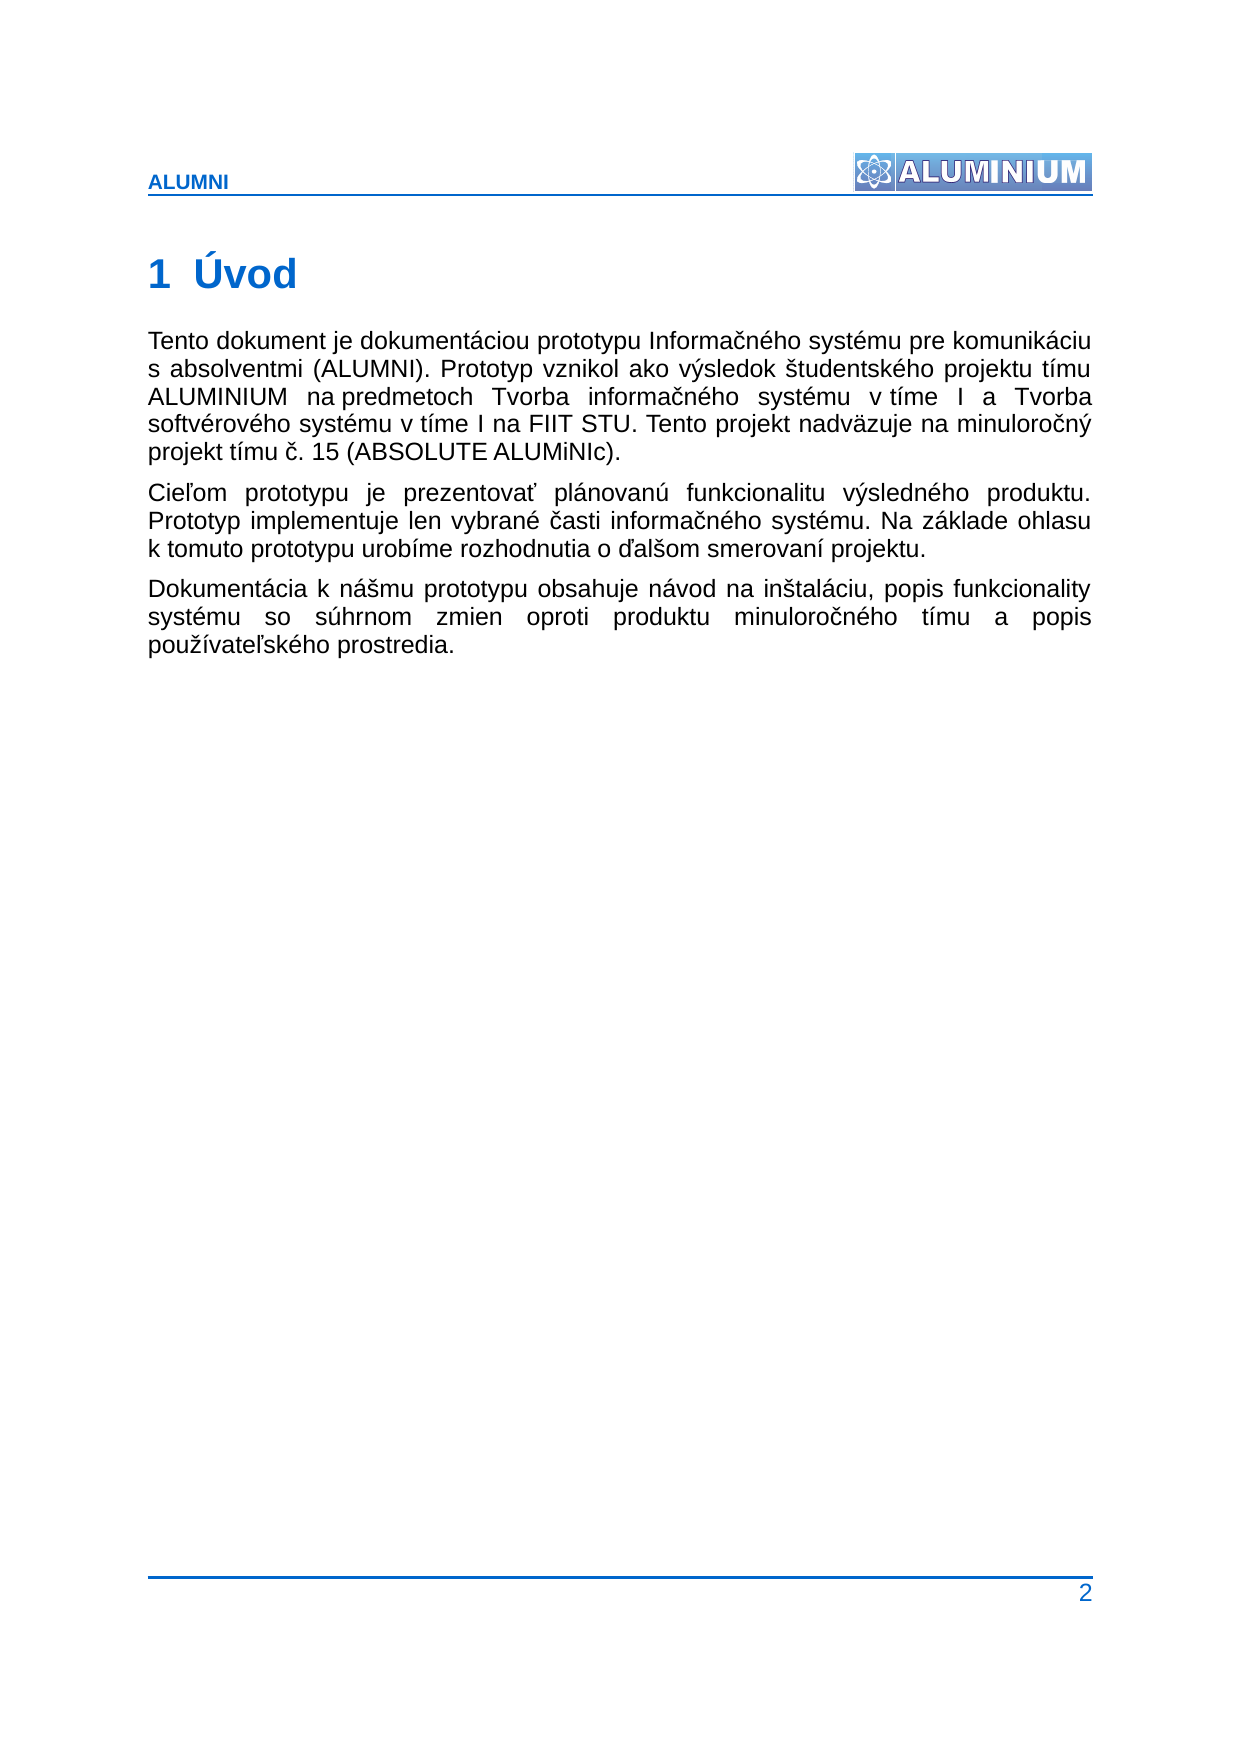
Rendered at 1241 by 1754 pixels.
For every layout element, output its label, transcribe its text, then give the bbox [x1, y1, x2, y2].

text Tento dokument je dokumentáciou prototypu Informačného systému pre komunikáciu s absolventmi (ALUMNI). Prototyp vznikol ako výsledok študentského projektu tímu ALUMINIUM na predmetoch Tvorba informačného systému v tíme I a Tvorba softvérového systému v tíme I na FIIT STU. Tento projekt nadväzuje na minuloročný projekt tímu č. 15 (ABSOLUTE ALUMiNIc). [148, 326, 1093, 466]
text Dokumentácia k nášmu prototypu obsahuje návod na inštaláciu, popis funkcionality systému so súhrnom zmien oproti produktu minuloročného tímu a popis používateľského prostredia. [148, 575, 1093, 658]
text Cieľom prototypu je prezentovať plánovanú funkcionalitu výsledného produktu. Prototyp implementuje len vybrané časti informačného systému. Na základe ohlasu k tomuto prototypu urobíme rozhodnutia o ďalšom smerovaní projektu. [148, 478, 1093, 562]
subtitle Úvod [148, 250, 1093, 297]
